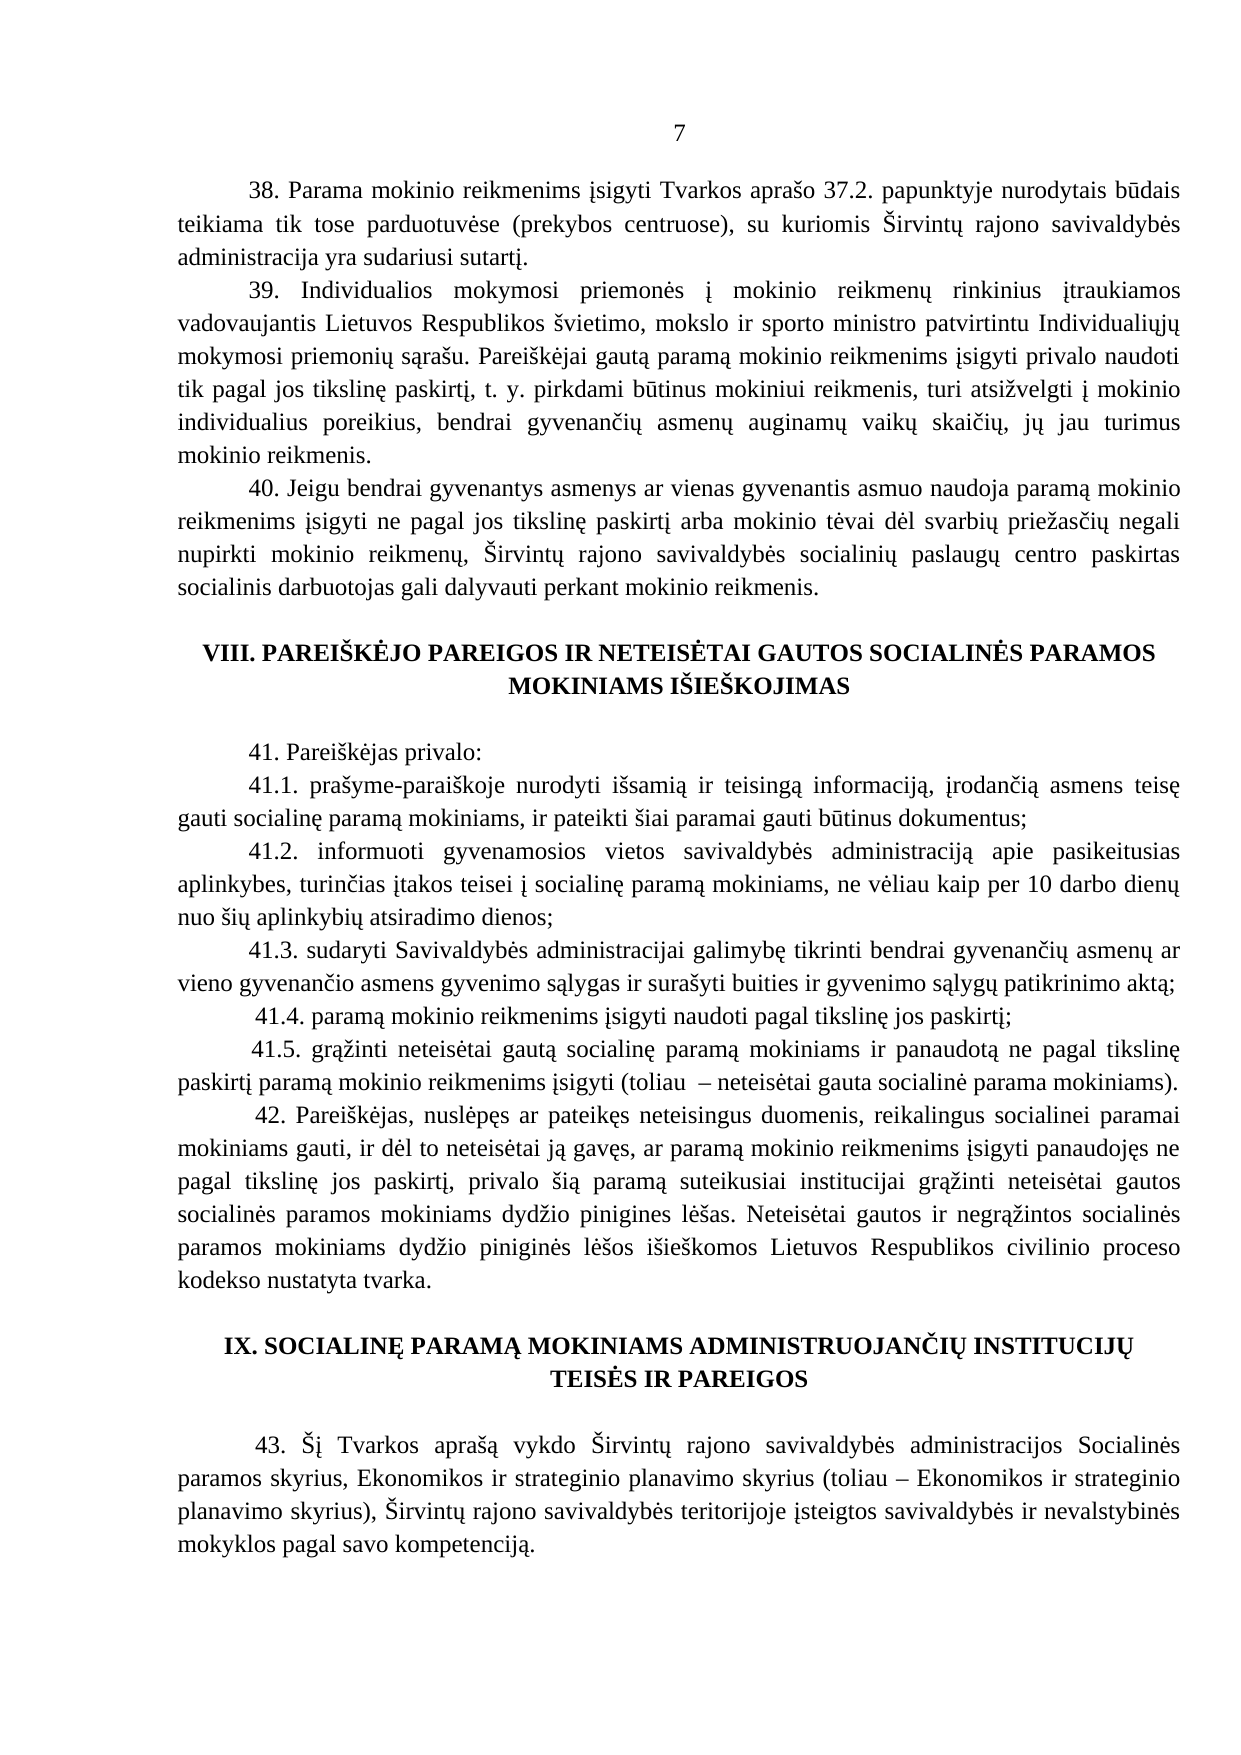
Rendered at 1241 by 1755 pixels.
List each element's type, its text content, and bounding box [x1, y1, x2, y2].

text VIII. PAREIŠKĖJO PAREIGOS IR NETEISĖTAI GAUTOS SOCIALINĖS PARAMOS MOKINIAMS IŠIEŠKOJIMAS [177, 638, 1181, 700]
text 39. Individualios mokymosi priemonės į mokinio reikmenų rinkinius įtraukiamos vadovaujantis Lietuvos Respublikos švietimo, mokslo ir sporto ministro patvirtintu Individualiųjų mokymosi priemonių sąrašu. Pareiškėjai gautą paramą mokinio reikmenims įsigyti privalo naudoti tik pagal jos tikslinę paskirtį, t. y. pirkdami būtinus mokiniui reikmenis, turi atsižvelgti į mokinio individualius poreikius, bendrai gyvenančių asmenų auginamų vaikų skaičių, jų jau turimus mokinio reikmenis. [177, 275, 1181, 468]
text 41. Pareiškėjas privalo: [177, 737, 1181, 766]
text 42. Pareiškėjas, nuslėpęs ar pateikęs neteisingus duomenis, reikalingus socialinei paramai mokiniams gauti, ir dėl to neteisėtai ją gavęs, ar paramą mokinio reikmenims įsigyti panaudojęs ne pagal tikslinę jos paskirtį, privalo šią paramą suteikusiai institucijai grąžinti neteisėtai gautos socialinės paramos mokiniams dydžio pinigines lėšas. Neteisėtai gautos ir negrąžintos socialinės paramos mokiniams dydžio piniginės lėšos išieškomos Lietuvos Respublikos civilinio proceso kodekso nustatyta tvarka. [177, 1100, 1181, 1294]
text 41.2. informuoti gyvenamosios vietos savivaldybės administraciją apie pasikeitusias aplinkybes, turinčias įtakos teisei į socialinę paramą mokiniams, ne vėliau kaip per 10 darbo dienų nuo šių aplinkybių atsiradimo dienos; [177, 836, 1181, 931]
text 41.4. paramą mokinio reikmenims įsigyti naudoti pagal tikslinę jos paskirtį; [177, 1001, 1181, 1030]
text 43. Šį Tvarkos aprašą vykdo Širvintų rajono savivaldybės administracijos Socialinės paramos skyrius, Ekonomikos ir strateginio planavimo skyrius (toliau – Ekonomikos ir strateginio planavimo skyrius), Širvintų rajono savivaldybės teritorijoje įsteigtos savivaldybės ir nevalstybinės mokyklos pagal savo kompetenciją. [177, 1430, 1181, 1558]
text 41.3. sudaryti Savivaldybės administracijai galimybę tikrinti bendrai gyvenančių asmenų ar vieno gyvenančio asmens gyvenimo sąlygas ir surašyti buities ir gyvenimo sąlygų patikrinimo aktą; [177, 935, 1181, 997]
text 41.1. prašyme-paraiškoje nurodyti išsamią ir teisingą informaciją, įrodančią asmens teisę gauti socialinę paramą mokiniams, ir pateikti šiai paramai gauti būtinus dokumentus; [177, 770, 1181, 832]
text 38. Parama mokinio reikmenims įsigyti Tvarkos aprašo 37.2. papunktyje nurodytais būdais teikiama tik tose parduotuvėse (prekybos centruose), su kuriomis Širvintų rajono savivaldybės administracija yra sudariusi sutartį. [177, 176, 1181, 270]
text 40. Jeigu bendrai gyvenantys asmenys ar vienas gyvenantis asmuo naudoja paramą mokinio reikmenims įsigyti ne pagal jos tikslinę paskirtį arba mokinio tėvai dėl svarbių priežasčių negali nupirkti mokinio reikmenų, Širvintų rajono savivaldybės socialinių paslaugų centro paskirtas socialinis darbuotojas gali dalyvauti perkant mokinio reikmenis. [177, 473, 1181, 601]
text IX. SOCIALINĘ PARAMĄ MOKINIAMS ADMINISTRUOJANČIŲ INSTITUCIJŲ TEISĖS IR PAREIGOS [177, 1331, 1181, 1393]
text 41.5. grąžinti neteisėtai gautą socialinę paramą mokiniams ir panaudotą ne pagal tikslinę paskirtį paramą mokinio reikmenims įsigyti (toliau – neteisėtai gauta socialinė parama mokiniams). [177, 1034, 1181, 1096]
